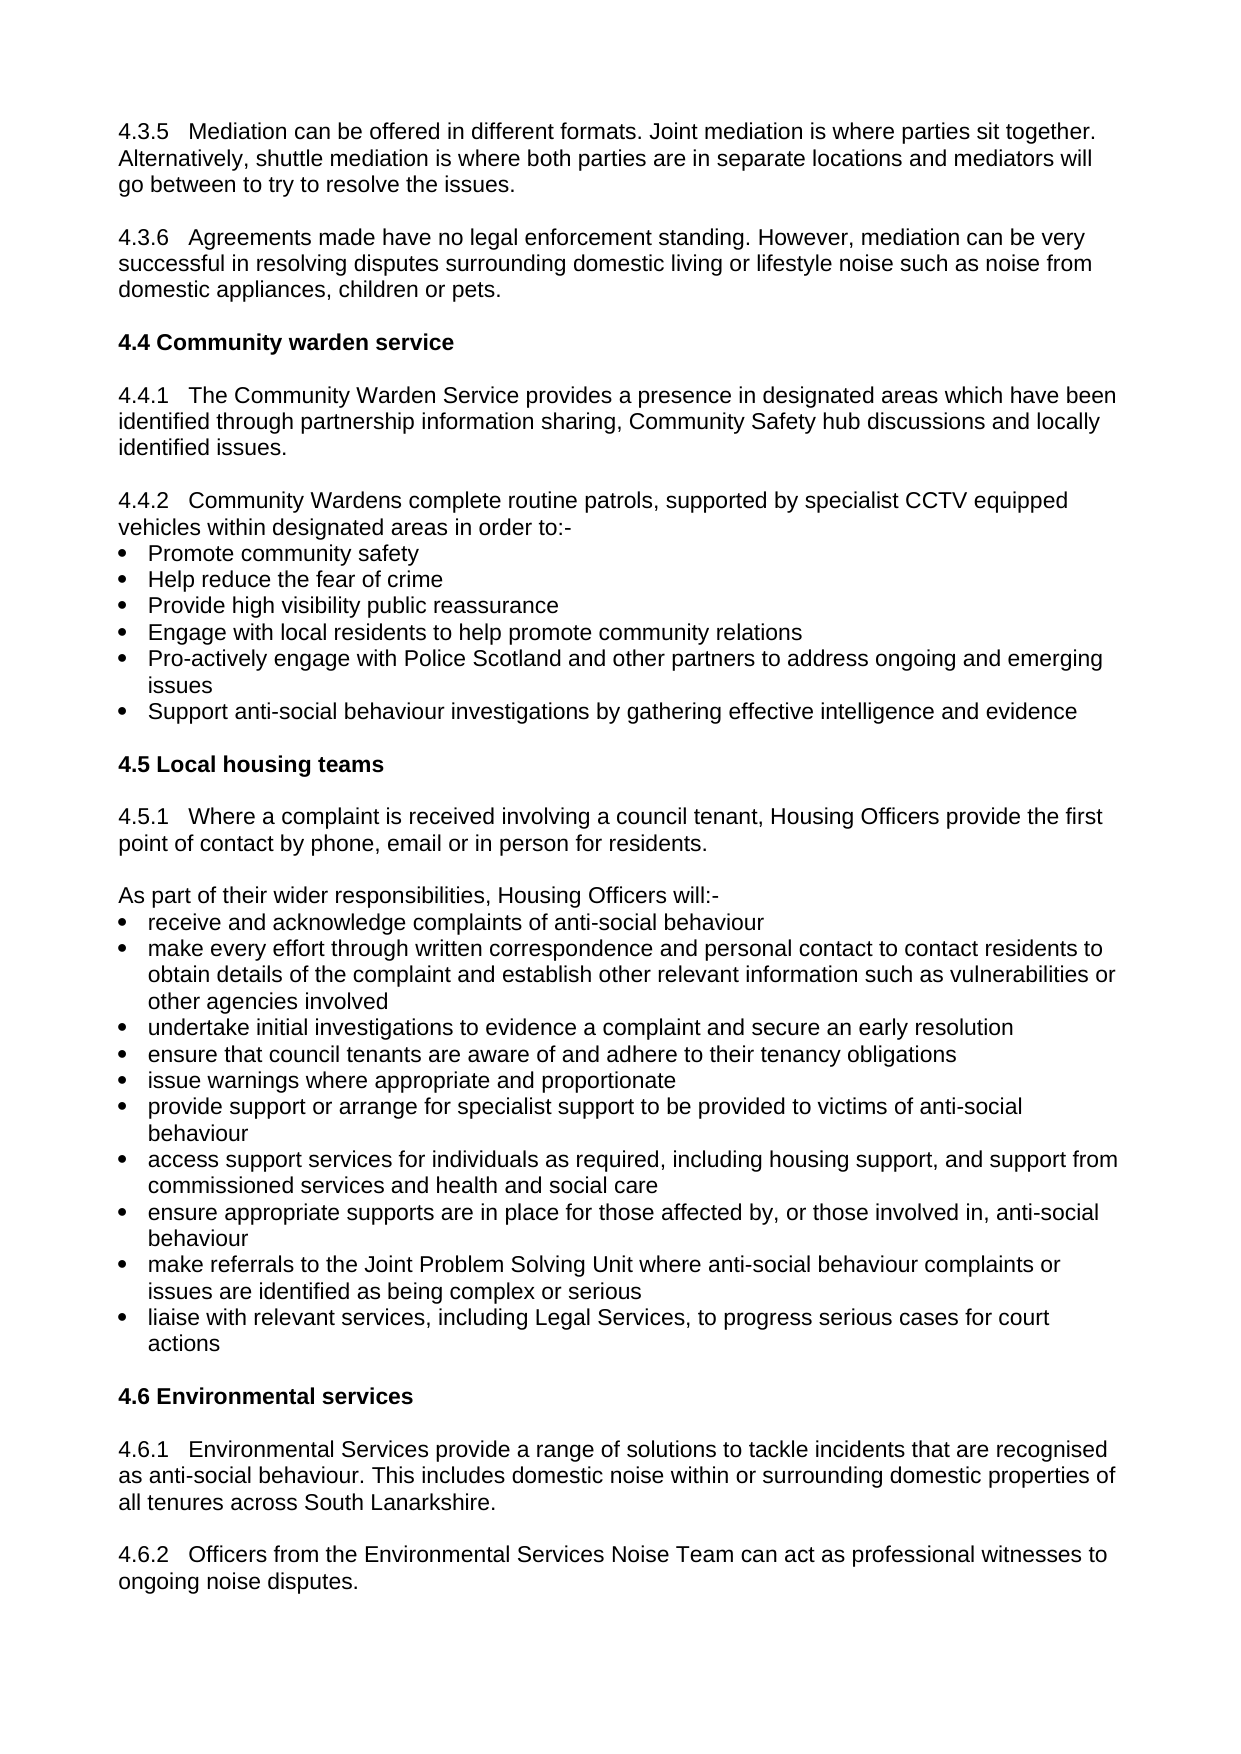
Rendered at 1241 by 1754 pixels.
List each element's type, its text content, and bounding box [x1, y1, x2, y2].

text 4.6 Environmental services [118, 1383, 1122, 1409]
list Engage with local residents to help promote community relations [118, 619, 1122, 645]
text 4.4.2 Community Wardens complete routine patrols, supported by specialist CCTV equipped vehicles within designated areas in order to:- [118, 487, 1122, 540]
text 4.6.1 Environmental Services provide a range of solutions to tackle incidents that are recognised as anti-social behaviour. This includes domestic noise within or surrounding domestic properties of all tenures across South Lanarkshire. [118, 1436, 1122, 1515]
text 4.3.5 Mediation can be offered in different formats. Joint mediation is where parties sit together. Alternatively, shuttle mediation is where both parties are in separate locations and mediators will go between to try to resolve the issues. [118, 118, 1122, 197]
text 4.3.6 Agreements made have no legal enforcement standing. However, mediation can be very successful in resolving disputes surrounding domestic living or lifestyle noise such as noise from domestic appliances, children or pets. [118, 223, 1122, 303]
list Support anti-social behaviour investigations by gathering effective intelligence and evidence [118, 698, 1122, 724]
list provide support or arrange for specialist support to be provided to victims of anti-social behaviour [118, 1093, 1122, 1146]
text 4.4 Community warden service [118, 329, 1122, 355]
list receive and acknowledge complaints of anti-social behaviour [118, 909, 1122, 935]
list access support services for individuals as required, including housing support, and support from commissioned services and health and social care [118, 1146, 1122, 1199]
text 4.5 Local housing teams [118, 751, 1122, 777]
list Promote community safety [118, 540, 1122, 566]
text 4.5.1 Where a complaint is received involving a council tenant, Housing Officers provide the first point of contact by phone, email or in person for residents. [118, 803, 1122, 856]
text As part of their wider responsibilities, Housing Officers will:- [118, 882, 1122, 909]
list Pro-actively engage with Police Scotland and other partners to address ongoing and emerging issues [118, 645, 1122, 698]
text 4.6.2 Officers from the Environmental Services Noise Team can act as professional witnesses to ongoing noise disputes. [118, 1541, 1122, 1594]
list Provide high visibility public reassurance [118, 592, 1122, 619]
list undertake initial investigations to evidence a complaint and secure an early resolution [118, 1014, 1122, 1041]
list issue warnings where appropriate and proportionate [118, 1067, 1122, 1093]
text 4.4.1 The Community Warden Service provides a presence in designated areas which have been identified through partnership information sharing, Community Safety hub discussions and locally identified issues. [118, 382, 1122, 461]
list make every effort through written correspondence and personal contact to contact residents to obtain details of the complaint and establish other relevant information such as vulnerabilities or other agencies involved [118, 935, 1122, 1014]
list liaise with relevant services, including Legal Services, to progress serious cases for court actions [118, 1304, 1122, 1357]
list ensure appropriate supports are in place for those affected by, or those involved in, anti-social behaviour [118, 1199, 1122, 1251]
list Help reduce the fear of crime [118, 566, 1122, 592]
list ensure that council tenants are aware of and adhere to their tenancy obligations [118, 1041, 1122, 1067]
list make referrals to the Joint Problem Solving Unit where anti-social behaviour complaints or issues are identified as being complex or serious [118, 1251, 1122, 1304]
